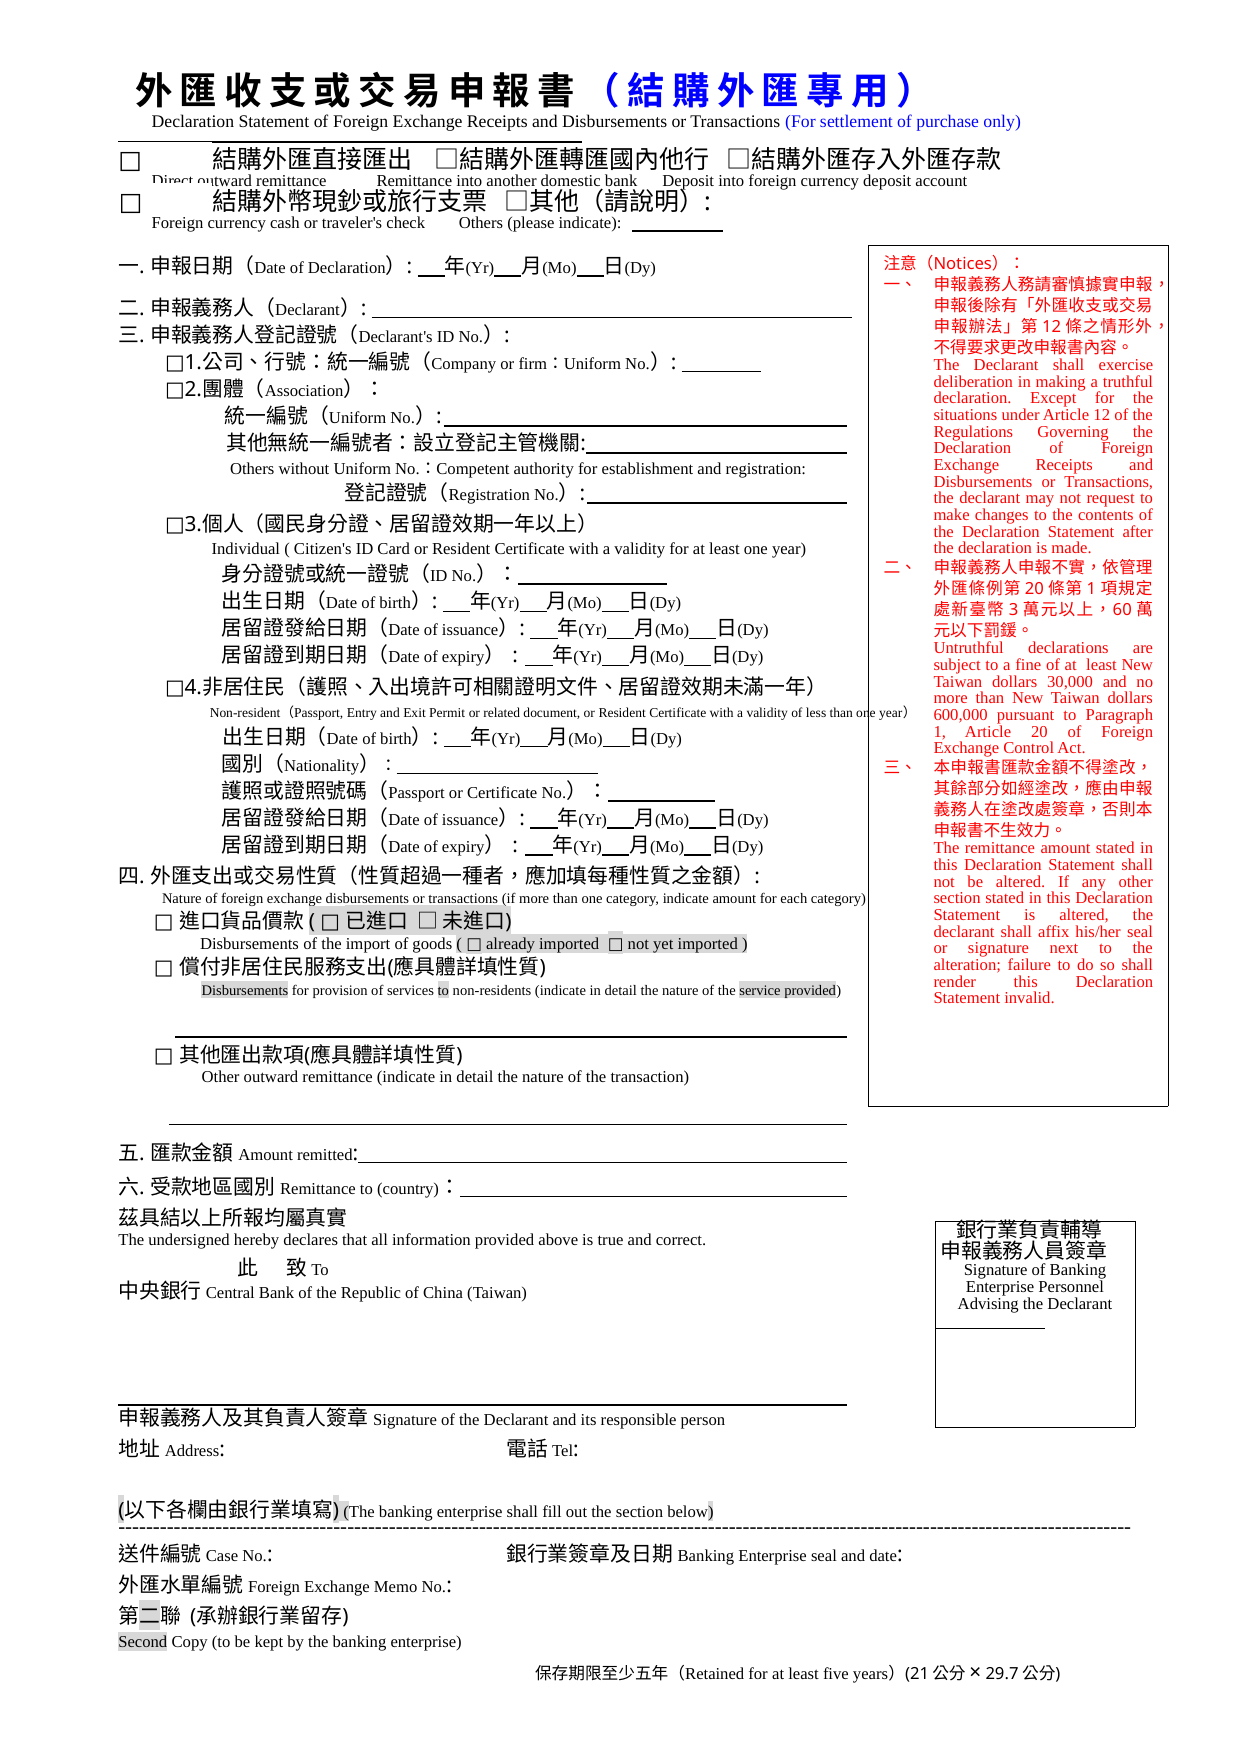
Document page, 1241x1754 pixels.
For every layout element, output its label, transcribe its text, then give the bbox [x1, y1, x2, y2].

text Second Copy (to be kept by the banking enterprise) [118, 1632, 1181, 1651]
text 居留證到期日期（Date of expiry） : 年(Yr) 月(Mo) 日(Dy) [221, 836, 868, 857]
text 地址 Address: 電話Tel: [118, 1440, 1181, 1461]
list 結購外匯直接匯出 □結購外匯轉匯國內他行 □結購外匯存入外匯存款 [212, 148, 1181, 173]
text [869, 909, 933, 934]
text 五. 匯款金額 Amount remitted: [118, 1140, 1181, 1165]
text 出生日期（Date of birth）: 年(Yr) 月(Mo) 日(Dy) [221, 592, 868, 613]
text Untruthful declarations are subject to a fine of at least New Taiwan dollars 30,000 and no more than New Taiwan dollars 600,000 pursuant to Paragraph 1, Article 20 of Foreign Exchange Control Act. [933, 641, 1153, 757]
text Declaration Statement of Foreign Exchange Receipts and Disbursements or Transactions (For settlement of purchase only) [151, 113, 1181, 132]
text 居留證發給日期（Date of issuance）: 年(Yr) 月(Mo) 日(Dy) [221, 809, 868, 829]
text [1136, 1259, 1181, 1279]
text Disbursements for provision of services to non-residents (indicate in detail the nature of the service provided) [118, 982, 868, 998]
text 身分證號或統一證號（ID No.）： [221, 565, 868, 586]
text The remittance amount stated in this Declaration Statement shall not be altered. If any other section stated in this Declaration Statement is altered, the declarant shall affix his/her seal or signature next to the alteration; failure to do so shall render this Declaration Statement invalid. [933, 841, 1153, 1007]
text 注意（Notices）： [883, 253, 1153, 274]
text [869, 677, 933, 698]
text □1.公司、行號：統一編號（Company or firm：Uniform No.）: [165, 352, 868, 373]
text Foreign currency cash or traveler's check Others (please indicate): [118, 215, 1181, 232]
text [869, 407, 933, 427]
text 申報義務人員簽章 [936, 1242, 1135, 1262]
text 申報義務人及其負責人簽章 Signature of the Declarant and its responsible person [118, 1409, 1181, 1429]
text □3.個人（國民身分證、居留證效期一年以上） [165, 515, 868, 536]
text 三. 申報義務人登記證號（Declarant's ID No.）: [118, 325, 868, 346]
title 外匯收支或交易申報書（結購外匯專用） [135, 71, 1181, 113]
text 護照或證照號碼（Passport or Certificate No.）： [221, 782, 868, 802]
text [869, 836, 933, 857]
text □ 進口貨品價款 ( □ 已進口 □ 未進口) [143, 909, 868, 934]
text Non-resident（Passport, Entry and Exit Permit or related document, or Resident Certificate with a validity of less than one year） [201, 700, 868, 721]
list 本申報書匯款金額不得塗改，其餘部分如經塗改，應由申報義務人在塗改處簽章，否則本申報書不生效力。 [883, 757, 1153, 841]
text [869, 484, 933, 504]
list 結購外幣現鈔或旅行支票 □其他（請說明）: [212, 190, 1181, 215]
text Direct outward remittance Remittance into another domestic bank Deposit into foreign currency deposit account [161, 173, 1181, 190]
text □ 償付非居住民服務支出(應具體詳填性質) [143, 954, 868, 979]
text [869, 646, 933, 667]
text 此 致To [118, 1259, 935, 1279]
text [869, 515, 933, 536]
text 銀行業負責輔導 [936, 1222, 1135, 1242]
text Signature of Banking Enterprise Personnel Advising the Declarant [936, 1262, 1135, 1312]
text □ 其他匯出款項(應具體詳填性質) [143, 1042, 868, 1067]
text [869, 867, 933, 888]
text 一. 申報日期（Date of Declaration）: 年(Yr) 月(Mo) 日(Dy) [118, 257, 868, 277]
text [869, 954, 933, 979]
text 第二聯 (承辦銀行業留存) [118, 1600, 1181, 1629]
text 茲具結以上所報均屬真實 [118, 1209, 1181, 1229]
text 出生日期（Date of birth）: 年(Yr) 月(Mo) 日(Dy) [201, 727, 868, 748]
text 登記證號（Registration No.）: [344, 484, 868, 504]
text The Declarant shall exercise deliberation in making a truthful declaration. Except for the situations under Article 12 of the Regulations Governing the Declaration of Foreign Exchange Receipts and Disbursements or Transactions, the declarant may not request to make changes to the contents of the Declaration Statement after the declaration is made. [933, 357, 1153, 557]
text -------------------------------------------------------------------------------------------------------------------------------------------------- [118, 1523, 1181, 1536]
text 國別（Nationality）： [869, 754, 933, 775]
text (以下各欄由銀行業填寫) (The banking enterprise shall fill out the section below) [118, 1500, 1181, 1521]
text [869, 727, 933, 748]
text 居留證發給日期（Date of issuance）: 年(Yr) 月(Mo) 日(Dy) [221, 619, 868, 640]
text [869, 1069, 1168, 1086]
text 外匯水單編號 Foreign Exchange Memo No.: [118, 1569, 1181, 1598]
text [869, 379, 933, 400]
text [869, 434, 933, 454]
text 保存期限至少五年（Retained for at least five years）(21公分 × 29.7公分) [535, 1661, 1181, 1684]
text 其他無統一編號者：設立登記主管機關: [181, 434, 868, 454]
list 申報義務人務請審慎據實申報，申報後除有「外匯收支或交易申報辦法」第12條之情形外，不得要求更改申報書內容。 [883, 274, 1153, 357]
text 統一編號（Uniform No.）: [224, 407, 868, 427]
text Disbursements of the import of goods ( □ already imported □ not yet imported ) [118, 936, 868, 952]
text [869, 1042, 1168, 1067]
text 送件編號Case No.: 銀行業簽章及日期 Banking Enterprise seal and date: [118, 1538, 1181, 1567]
text 國別（Nationality）： [221, 754, 868, 775]
text 四. 外匯支出或交易性質（性質超過一種者，應加填每種性質之金額）: [118, 867, 868, 888]
text Other outward remittance (indicate in detail the nature of the transaction) [118, 1069, 868, 1086]
text [869, 352, 933, 373]
text □2.團體（Association）： [165, 379, 868, 400]
list 申報義務人申報不實，依管理外匯條例第20條第1項規定，處新臺幣3萬元以上，60萬元以下罰鍰。 [883, 557, 1153, 641]
text 六. 受款地區國別 Remittance to (country)： [118, 1177, 1181, 1198]
text 二. 申報義務人（Declarant）: [118, 298, 868, 319]
text 中央銀行Central Bank of the Republic of China (Taiwan) [118, 1282, 935, 1302]
text Nature of foreign exchange disbursements or transactions (if more than one category, indicate amount for each category) [118, 890, 868, 907]
text 居留證到期日期（Date of expiry） : 年(Yr) 月(Mo) 日(Dy) [221, 646, 868, 667]
text □4.非居住民（護照、入出境許可相關證明文件、居留證效期未滿一年） [165, 677, 868, 698]
text Others without Uniform No.：Competent authority for establishment and registration: [191, 461, 868, 477]
text Individual ( Citizen's ID Card or Resident Certificate with a validity for at least one year) [201, 538, 868, 559]
text The undersigned hereby declares that all information provided above is true and correct. [118, 1232, 935, 1248]
